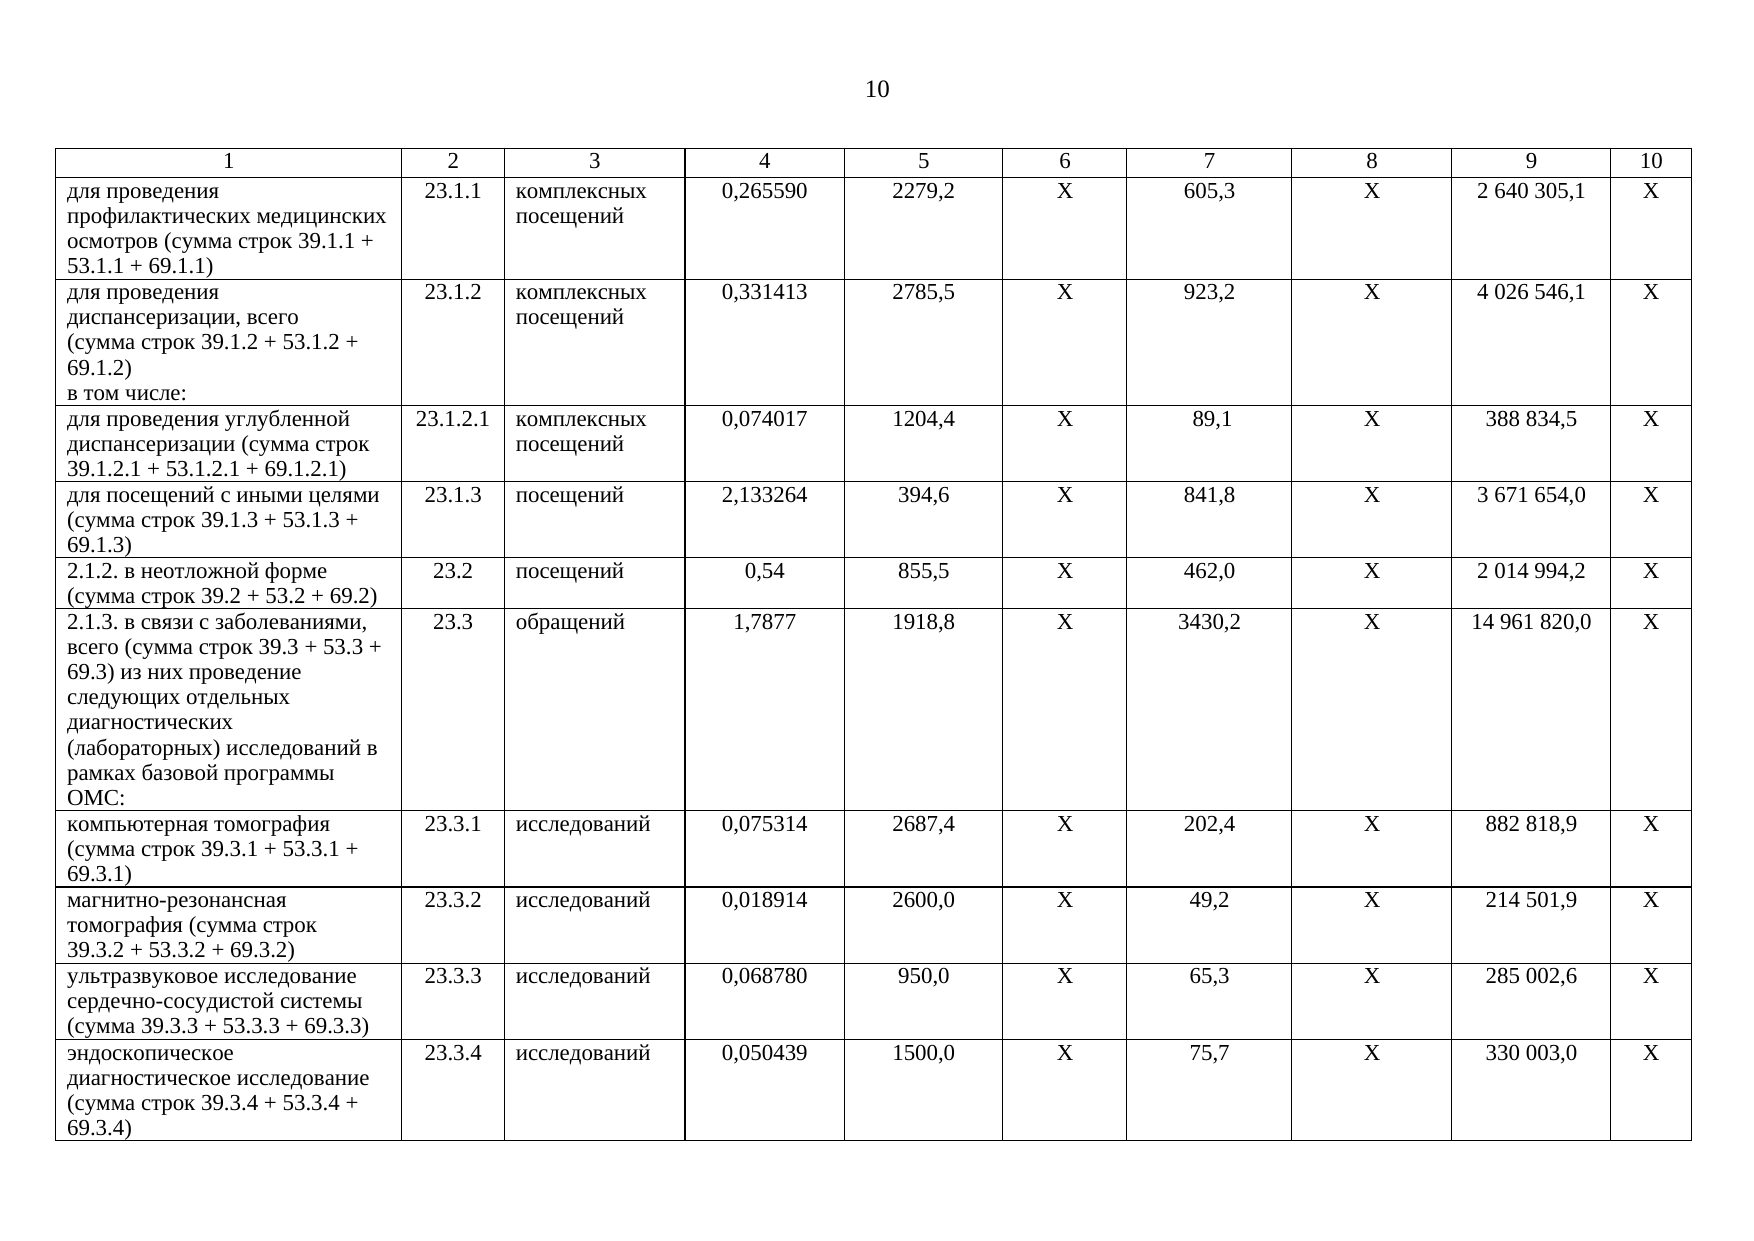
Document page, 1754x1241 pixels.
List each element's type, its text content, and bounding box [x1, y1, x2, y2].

table_cell для проведения профилактических медицинских осмотров (сумма строк 39.1.1 + 53.1.1 + 69.1.1) [56, 178, 401, 279]
table_cell Х [1003, 888, 1126, 963]
table_header 9 [1452, 149, 1610, 177]
table_cell 23.1.2 [402, 280, 504, 405]
table_header 6 [1003, 149, 1126, 177]
table_header 5 [845, 149, 1002, 177]
table_header 2 [402, 149, 504, 177]
table_cell Х [1003, 964, 1126, 1039]
table_cell 0,050439 [686, 1040, 844, 1140]
table_cell Х [1292, 178, 1451, 279]
table_cell 605,3 [1127, 178, 1291, 279]
table_cell Х [1292, 1040, 1451, 1140]
table_cell Х [1611, 811, 1691, 886]
table_cell 285 002,6 [1452, 964, 1610, 1039]
table_cell Х [1003, 1040, 1126, 1140]
table_cell посещений [505, 558, 684, 608]
table_cell Х [1292, 406, 1451, 481]
table_cell 1204,4 [845, 406, 1002, 481]
table_cell 462,0 [1127, 558, 1291, 608]
table_cell 23.3.2 [402, 888, 504, 963]
table_cell ультразвуковое исследование сердечно-сосудистой системы (сумма 39.3.3 + 53.3.3 + 69.3.3) [56, 964, 401, 1039]
table_cell 75,7 [1127, 1040, 1291, 1140]
table_cell Х [1003, 482, 1126, 557]
table_cell 2.1.3. в связи с заболеваниями, всего (сумма строк 39.3 + 53.3 + 69.3) из них проведение следующих отдельных диагностических (лабораторных) исследований в рамках базовой программы ОМС: [56, 609, 401, 810]
table_cell 388 834,5 [1452, 406, 1610, 481]
table_cell исследований [505, 1040, 684, 1140]
table_cell Х [1611, 406, 1691, 481]
table_cell посещений [505, 482, 684, 557]
table_cell 2.1.2. в неотложной форме (сумма строк 39.2 + 53.2 + 69.2) [56, 558, 401, 608]
table_cell 0,074017 [686, 406, 844, 481]
table_cell 0,075314 [686, 811, 844, 886]
table_cell магнитно-резонансная томография (сумма строк 39.3.2 + 53.3.2 + 69.3.2) [56, 888, 401, 963]
table_header 8 [1292, 149, 1451, 177]
table_cell исследований [505, 811, 684, 886]
table_cell 23.1.2.1 [402, 406, 504, 481]
table_cell 3 671 654,0 [1452, 482, 1610, 557]
table_header 3 [505, 149, 684, 177]
table_cell эндоскопическое диагностическое исследование (сумма строк 39.3.4 + 53.3.4 + 69.3.4) [56, 1040, 401, 1140]
table_cell 4 026 546,1 [1452, 280, 1610, 405]
table_header 7 [1127, 149, 1291, 177]
table_cell 923,2 [1127, 280, 1291, 405]
table_cell 214 501,9 [1452, 888, 1610, 963]
table_cell 89,1 [1127, 406, 1291, 481]
table_cell комплексных посещений [505, 406, 684, 481]
table_cell 2,133264 [686, 482, 844, 557]
table_cell 3430,2 [1127, 609, 1291, 810]
table_cell обращений [505, 609, 684, 810]
table_cell 0,265590 [686, 178, 844, 279]
table_cell Х [1611, 1040, 1691, 1140]
table_cell 0,54 [686, 558, 844, 608]
table_cell 14 961 820,0 [1452, 609, 1610, 810]
table_cell Х [1292, 888, 1451, 963]
table_cell Х [1003, 609, 1126, 810]
table_cell 950,0 [845, 964, 1002, 1039]
table_cell 394,6 [845, 482, 1002, 557]
table_cell Х [1003, 811, 1126, 886]
table_cell 0,018914 [686, 888, 844, 963]
table_header 10 [1611, 149, 1691, 177]
table_cell Х [1611, 964, 1691, 1039]
table_cell для проведения углубленной диспансеризации (сумма строк 39.1.2.1 + 53.1.2.1 + 69.1.2.1) [56, 406, 401, 481]
table_cell Х [1611, 178, 1691, 279]
table_cell 23.3 [402, 609, 504, 810]
table_cell Х [1611, 558, 1691, 608]
table_cell 330 003,0 [1452, 1040, 1610, 1140]
table_cell 23.1.1 [402, 178, 504, 279]
table_cell Х [1292, 482, 1451, 557]
table_cell комплексных посещений [505, 280, 684, 405]
table_cell 49,2 [1127, 888, 1291, 963]
table_cell 2785,5 [845, 280, 1002, 405]
table_cell Х [1292, 811, 1451, 886]
table_cell 202,4 [1127, 811, 1291, 886]
table_cell для посещений с иными целями (сумма строк 39.1.3 + 53.1.3 + 69.1.3) [56, 482, 401, 557]
table_cell комплексных посещений [505, 178, 684, 279]
table_cell Х [1292, 558, 1451, 608]
table_cell 23.1.3 [402, 482, 504, 557]
table_cell исследований [505, 888, 684, 963]
table_cell 1918,8 [845, 609, 1002, 810]
table_cell Х [1292, 609, 1451, 810]
table_cell для проведения диспансеризации, всего (сумма строк 39.1.2 + 53.1.2 + 69.1.2) в том числе: [56, 280, 401, 405]
table_cell 23.2 [402, 558, 504, 608]
table_cell Х [1003, 280, 1126, 405]
table_cell исследований [505, 964, 684, 1039]
table_cell 1500,0 [845, 1040, 1002, 1140]
table_cell 23.3.1 [402, 811, 504, 886]
table_cell 23.3.4 [402, 1040, 504, 1140]
table_cell 2600,0 [845, 888, 1002, 963]
table_cell Х [1611, 482, 1691, 557]
table_cell 65,3 [1127, 964, 1291, 1039]
table_cell 2 640 305,1 [1452, 178, 1610, 279]
table_cell 2 014 994,2 [1452, 558, 1610, 608]
table_header 4 [686, 149, 844, 177]
table_cell Х [1003, 406, 1126, 481]
table_cell 841,8 [1127, 482, 1291, 557]
table_cell Х [1003, 558, 1126, 608]
table_cell Х [1292, 280, 1451, 405]
table_cell Х [1611, 280, 1691, 405]
table_header 1 [56, 149, 401, 177]
table_cell Х [1003, 178, 1126, 279]
table_cell 882 818,9 [1452, 811, 1610, 886]
table_cell компьютерная томография (сумма строк 39.3.1 + 53.3.1 + 69.3.1) [56, 811, 401, 886]
table_cell 2279,2 [845, 178, 1002, 279]
table_cell 2687,4 [845, 811, 1002, 886]
table_cell Х [1292, 964, 1451, 1039]
table_cell Х [1611, 609, 1691, 810]
table_cell 23.3.3 [402, 964, 504, 1039]
table_cell 0,331413 [686, 280, 844, 405]
table_cell 855,5 [845, 558, 1002, 608]
table_cell Х [1611, 888, 1691, 963]
table_cell 0,068780 [686, 964, 844, 1039]
table_cell 1,7877 [686, 609, 844, 810]
